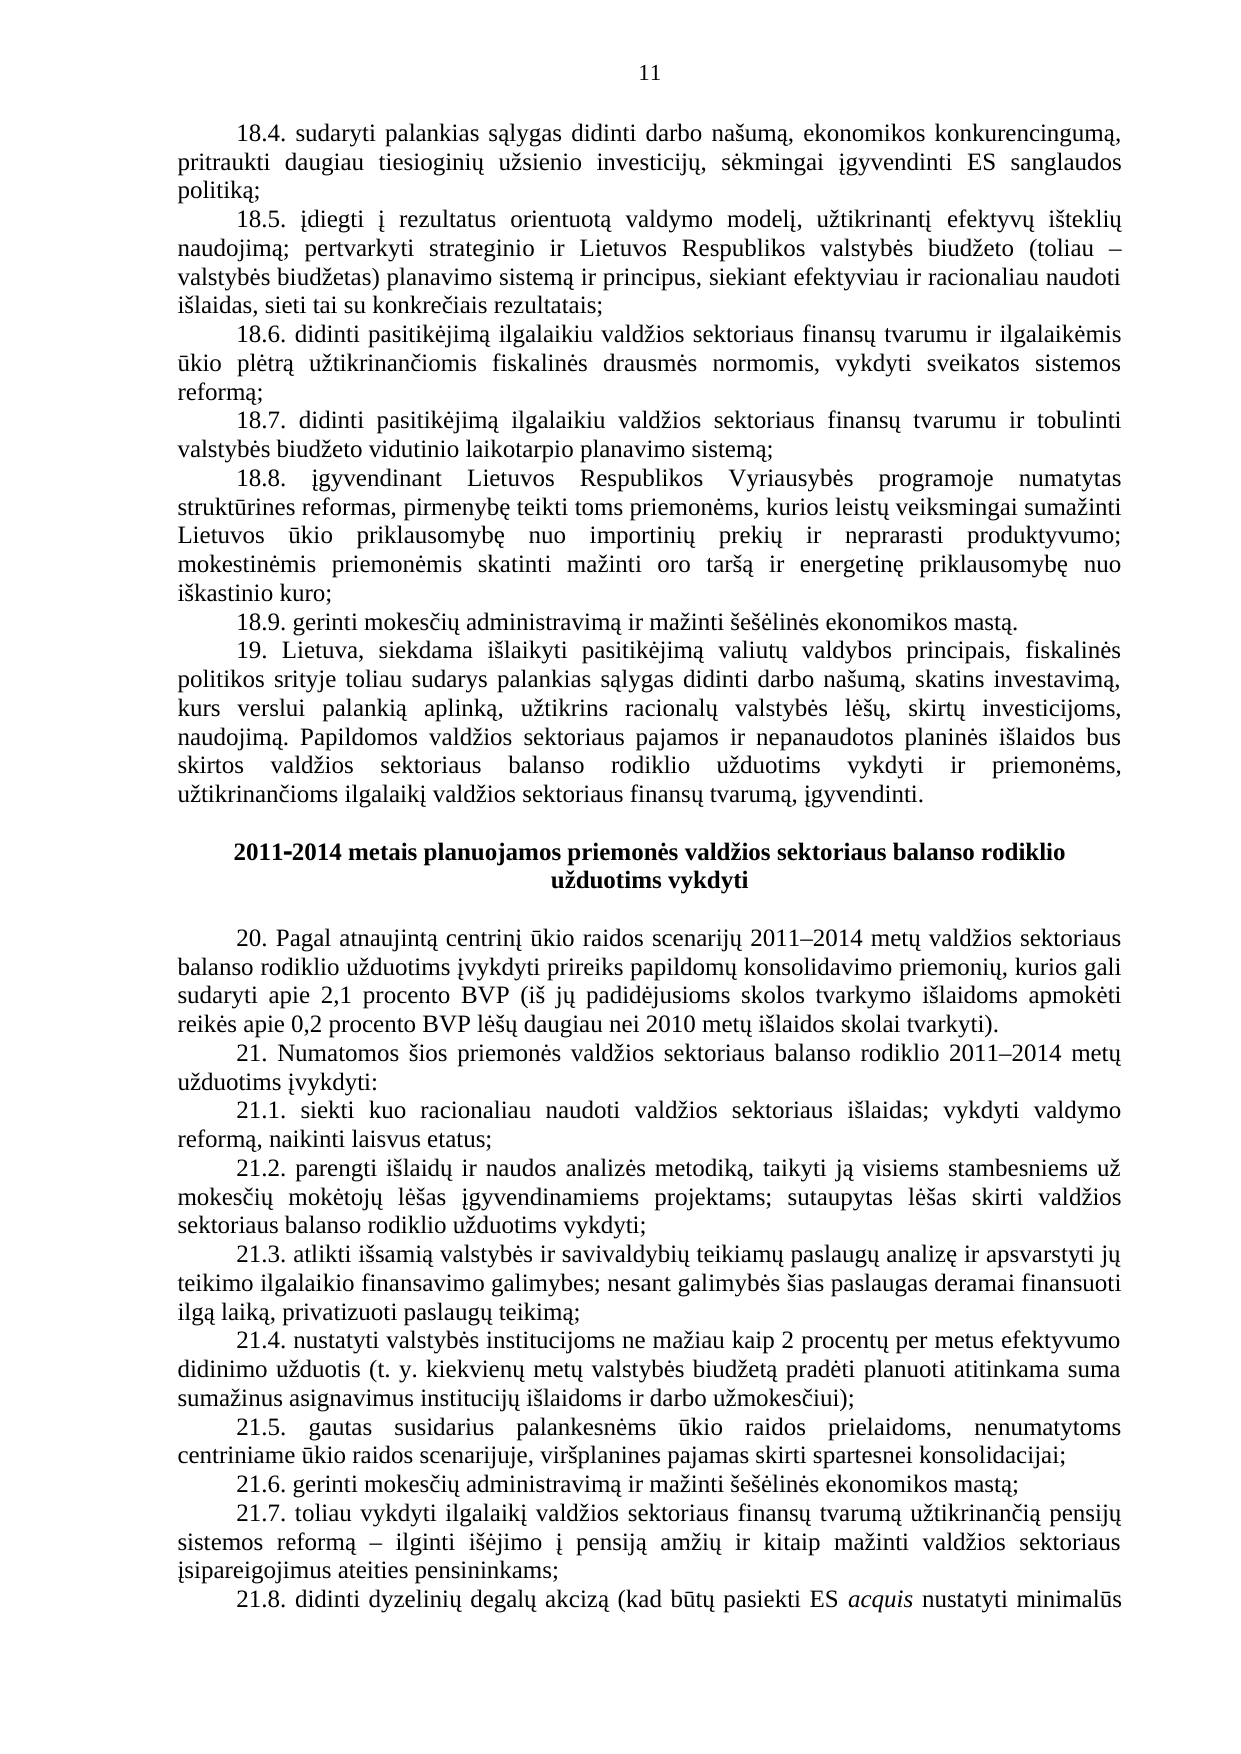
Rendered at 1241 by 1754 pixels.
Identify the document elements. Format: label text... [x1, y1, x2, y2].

text 20. Pagal atnaujintą centrinį ūkio raidos scenarijų 2011–2014 metų valdžios sektoriaus balanso rodiklio užduotims įvykdyti prireiks papildomų konsolidavimo priemonių, kurios gali sudaryti apie 2,1 procento BVP (iš jų padidėjusioms skolos tvarkymo išlaidoms apmokėti reikės apie 0,2 procento BVP lėšų daugiau nei 2010 metų išlaidos skolai tvarkyti). [177, 923, 1122, 1038]
text 19. Lietuva, siekdama išlaikyti pasitikėjimą valiutų valdybos principais, fiskalinės politikos srityje toliau sudarys palankias sąlygas didinti darbo našumą, skatins investavimą, kurs verslui palankią aplinką, užtikrins racionalų valstybės lėšų, skirtų investicijoms, naudojimą. Papildomos valdžios sektoriaus pajamos ir nepanaudotos planinės išlaidos bus skirtos valdžios sektoriaus balanso rodiklio užduotims vykdyti ir priemonėms, užtikrinančioms ilgalaikį valdžios sektoriaus finansų tvarumą, įgyvendinti. [177, 636, 1122, 808]
text 21.5. gautas susidarius palankesnėms ūkio raidos prielaidoms, nenumatytoms centriniame ūkio raidos scenarijuje, viršplanines pajamas skirti spartesnei konsolidacijai; [177, 1412, 1122, 1469]
text 21.6. gerinti mokesčių administravimą ir mažinti šešėlinės ekonomikos mastą; [177, 1469, 1122, 1498]
text 18.6. didinti pasitikėjimą ilgalaikiu valdžios sektoriaus finansų tvarumu ir ilgalaikėmis ūkio plėtrą užtikrinančiomis fiskalinės drausmės normomis, vykdyti sveikatos sistemos reformą; [177, 319, 1122, 406]
text 20112014 metais planuojamos priemonės valdžios sektoriaus balanso rodiklio užduotims vykdyti [177, 837, 1122, 894]
text 21.3. atlikti išsamią valstybės ir savivaldybių teikiamų paslaugų analizę ir apsvarstyti jų teikimo ilgalaikio finansavimo galimybes; nesant galimybės šias paslaugas deramai finansuoti ilgą laiką, privatizuoti paslaugų teikimą; [177, 1239, 1122, 1326]
text 21.1. siekti kuo racionaliau naudoti valdžios sektoriaus išlaidas; vykdyti valdymo reformą, naikinti laisvus etatus; [177, 1096, 1122, 1153]
text 18.4. sudaryti palankias sąlygas didinti darbo našumą, ekonomikos konkurencingumą, pritraukti daugiau tiesioginių užsienio investicijų, sėkmingai įgyvendinti ES sanglaudos politiką; [177, 118, 1122, 204]
text 21. Numatomos šios priemonės valdžios sektoriaus balanso rodiklio 2011–2014 metų užduotims įvykdyti: [177, 1038, 1122, 1096]
text 21.7. toliau vykdyti ilgalaikį valdžios sektoriaus finansų tvarumą užtikrinančią pensijų sistemos reformą – ilginti išėjimo į pensiją amžių ir kitaip mažinti valdžios sektoriaus įsipareigojimus ateities pensininkams; [177, 1498, 1122, 1584]
text 21.8. didinti dyzelinių degalų akcizą (kad būtų pasiekti ES acquis nustatyti minimalūs [177, 1584, 1122, 1613]
text 18.7. didinti pasitikėjimą ilgalaikiu valdžios sektoriaus finansų tvarumu ir tobulinti valstybės biudžeto vidutinio laikotarpio planavimo sistemą; [177, 406, 1122, 463]
text 21.4. nustatyti valstybės institucijoms ne mažiau kaip 2 procentų per metus efektyvumo didinimo užduotis (t. y. kiekvienų metų valstybės biudžetą pradėti planuoti atitinkama suma sumažinus asignavimus institucijų išlaidoms ir darbo užmokesčiui); [177, 1326, 1122, 1412]
text 18.8. įgyvendinant Lietuvos Respublikos Vyriausybės programoje numatytas struktūrines reformas, pirmenybę teikti toms priemonėms, kurios leistų veiksmingai sumažinti Lietuvos ūkio priklausomybę nuo importinių prekių ir neprarasti produktyvumo; mokestinėmis priemonėmis skatinti mažinti oro taršą ir energetinę priklausomybę nuo iškastinio kuro; [177, 463, 1122, 607]
text 21.2. parengti išlaidų ir naudos analizės metodiką, taikyti ją visiems stambesniems už mokesčių mokėtojų lėšas įgyvendinamiems projektams; sutaupytas lėšas skirti valdžios sektoriaus balanso rodiklio užduotims vykdyti; [177, 1153, 1122, 1239]
text 18.9. gerinti mokesčių administravimą ir mažinti šešėlinės ekonomikos mastą. [177, 607, 1122, 636]
text 18.5. įdiegti į rezultatus orientuotą valdymo modelį, užtikrinantį efektyvų išteklių naudojimą; pertvarkyti strateginio ir Lietuvos Respublikos valstybės biudžeto (toliau – valstybės biudžetas) planavimo sistemą ir principus, siekiant efektyviau ir racionaliau naudoti išlaidas, sieti tai su konkrečiais rezultatais; [177, 204, 1122, 319]
